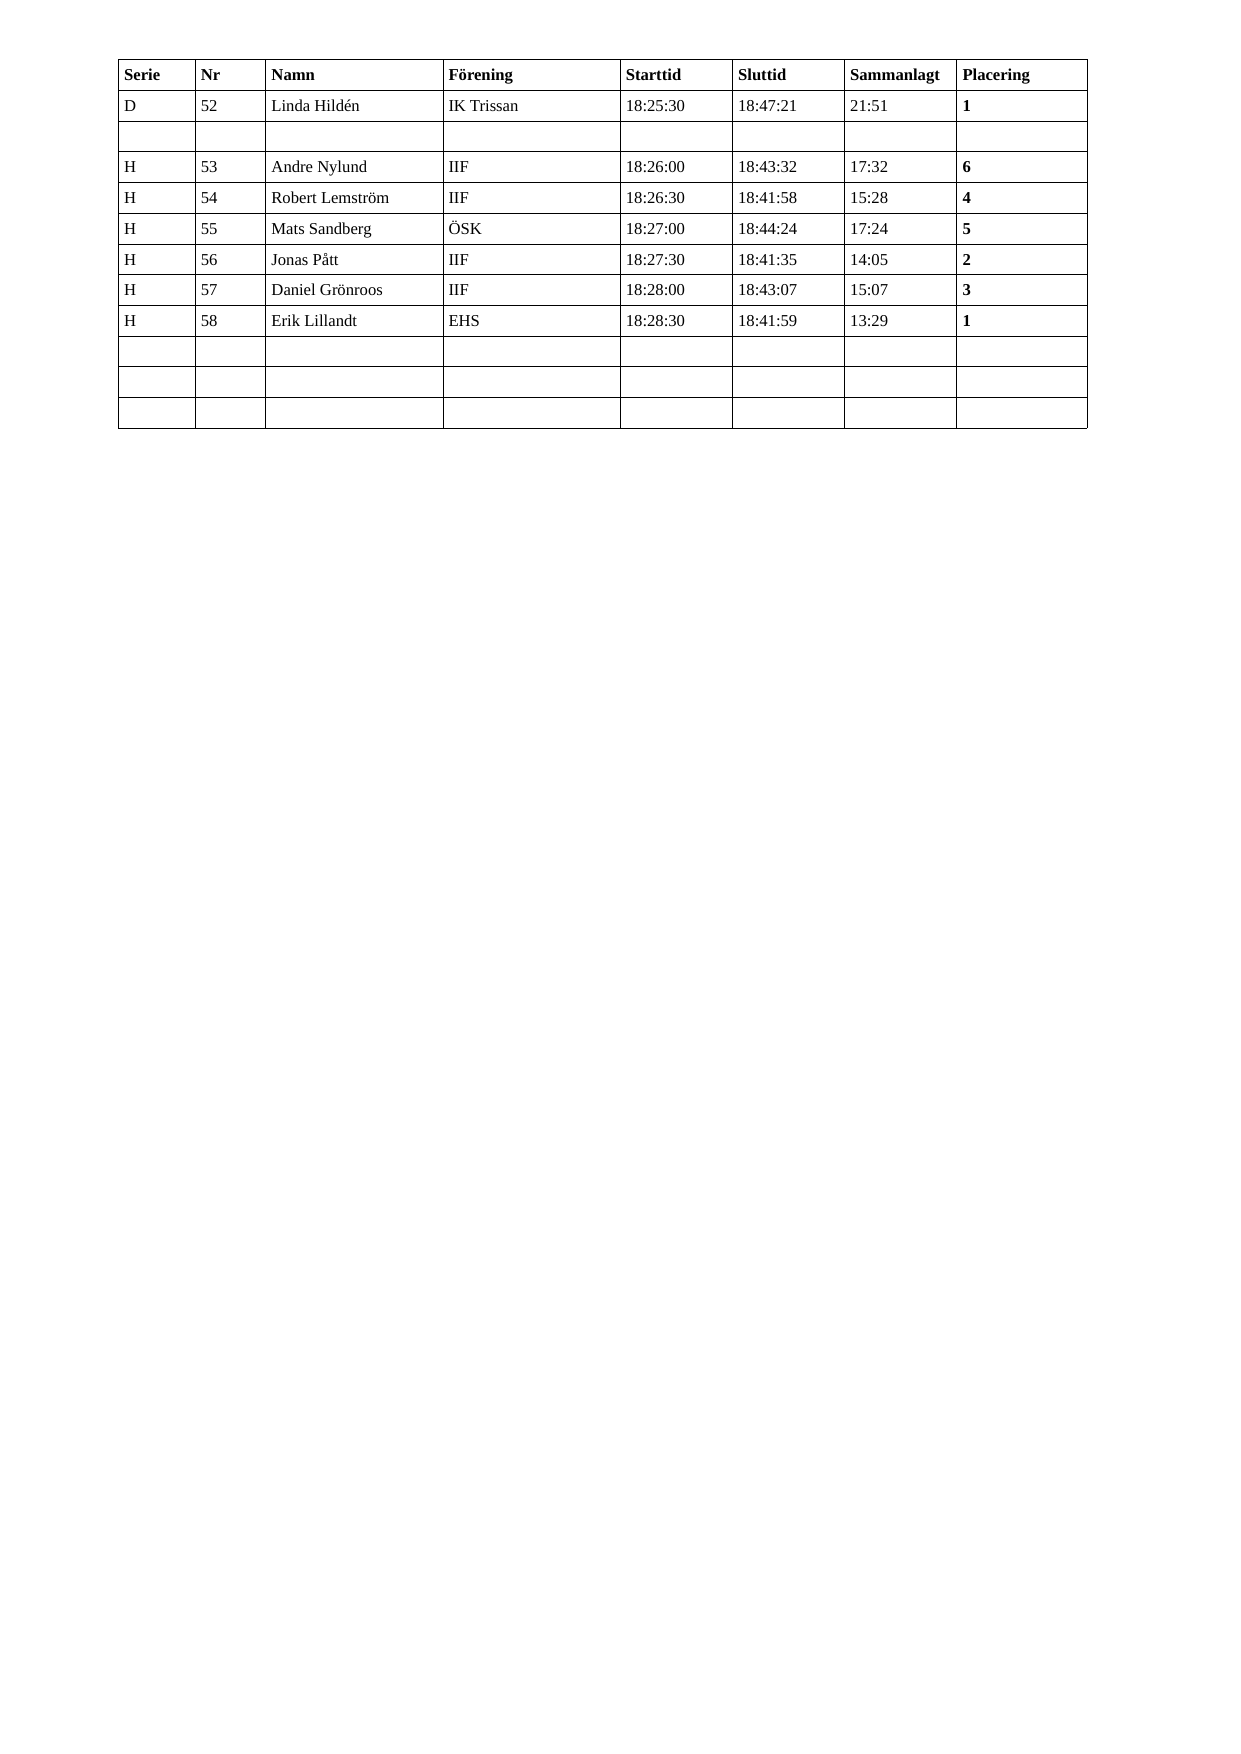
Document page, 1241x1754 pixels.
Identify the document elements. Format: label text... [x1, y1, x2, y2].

table_cell H [119, 306, 195, 336]
table_cell 1 [957, 91, 1087, 121]
table_cell 13:29 [845, 306, 956, 336]
table_cell [957, 398, 1087, 428]
table_cell [196, 367, 265, 397]
table_cell Nr [196, 60, 265, 90]
table_cell [845, 337, 956, 366]
table_cell Placering [957, 60, 1087, 90]
table_cell 18:25:30 [621, 91, 732, 121]
table_cell 18:27:30 [621, 245, 732, 274]
table_cell [119, 367, 195, 397]
table_cell [733, 337, 844, 366]
table_cell IK Trissan [444, 91, 620, 121]
table_cell 18:43:32 [733, 152, 844, 182]
table_cell 1 [957, 306, 1087, 336]
table_cell H [119, 245, 195, 274]
table_cell IIF [444, 245, 620, 274]
table_cell [196, 122, 265, 151]
table_cell [845, 367, 956, 397]
table_cell 58 [196, 306, 265, 336]
table_cell [444, 367, 620, 397]
table_cell Andre Nylund [266, 152, 443, 182]
table_cell [957, 337, 1087, 366]
table_cell 53 [196, 152, 265, 182]
table_cell 57 [196, 275, 265, 305]
table_cell 56 [196, 245, 265, 274]
table_cell D [119, 91, 195, 121]
table_cell 5 [957, 214, 1087, 243]
table_cell [266, 367, 443, 397]
table_cell 18:27:00 [621, 214, 732, 243]
table_cell 54 [196, 183, 265, 213]
table_cell [957, 367, 1087, 397]
table_cell [119, 122, 195, 151]
table_cell [733, 367, 844, 397]
table_cell Sammanlagt [845, 60, 956, 90]
table_cell 17:24 [845, 214, 956, 243]
table_cell Starttid [621, 60, 732, 90]
table_cell Daniel Grönroos [266, 275, 443, 305]
table_cell [444, 337, 620, 366]
table_cell 18:26:00 [621, 152, 732, 182]
table_cell [733, 122, 844, 151]
table_cell EHS [444, 306, 620, 336]
table_cell 6 [957, 152, 1087, 182]
table_cell Erik Lillandt [266, 306, 443, 336]
table_cell Förening [444, 60, 620, 90]
table_cell IIF [444, 152, 620, 182]
table_cell 18:28:00 [621, 275, 732, 305]
table_cell H [119, 183, 195, 213]
table_cell [444, 122, 620, 151]
table_cell [266, 337, 443, 366]
table_cell [957, 122, 1087, 151]
table_cell [119, 398, 195, 428]
table_cell Linda Hildén [266, 91, 443, 121]
table_cell Jonas Pått [266, 245, 443, 274]
table_cell 18:28:30 [621, 306, 732, 336]
table_cell [621, 398, 732, 428]
table_cell 2 [957, 245, 1087, 274]
table_cell Robert Lemström [266, 183, 443, 213]
table_cell H [119, 275, 195, 305]
table_cell 3 [957, 275, 1087, 305]
table_cell IIF [444, 275, 620, 305]
table_cell 18:43:07 [733, 275, 844, 305]
table_cell [196, 398, 265, 428]
table_cell 15:28 [845, 183, 956, 213]
table_cell 14:05 [845, 245, 956, 274]
table_cell 4 [957, 183, 1087, 213]
table_cell 15:07 [845, 275, 956, 305]
table_cell Serie [119, 60, 195, 90]
table_cell [621, 367, 732, 397]
table_cell 21:51 [845, 91, 956, 121]
table_cell [845, 398, 956, 428]
table_cell Sluttid [733, 60, 844, 90]
table_cell [196, 337, 265, 366]
table_cell H [119, 214, 195, 243]
table_cell [845, 122, 956, 151]
table_cell 55 [196, 214, 265, 243]
table_cell 18:26:30 [621, 183, 732, 213]
table_cell H [119, 152, 195, 182]
table_cell [621, 337, 732, 366]
table_cell 18:41:35 [733, 245, 844, 274]
table_cell [119, 337, 195, 366]
table_cell 18:41:59 [733, 306, 844, 336]
table_cell 18:44:24 [733, 214, 844, 243]
table_cell [444, 398, 620, 428]
table_cell [266, 398, 443, 428]
table_cell Mats Sandberg [266, 214, 443, 243]
table_cell [621, 122, 732, 151]
table_cell [266, 122, 443, 151]
table_cell IIF [444, 183, 620, 213]
table_cell 18:41:58 [733, 183, 844, 213]
table_cell ÖSK [444, 214, 620, 243]
table_cell [733, 398, 844, 428]
table_cell 18:47:21 [733, 91, 844, 121]
table_cell 17:32 [845, 152, 956, 182]
table_cell 52 [196, 91, 265, 121]
table_cell Namn [266, 60, 443, 90]
